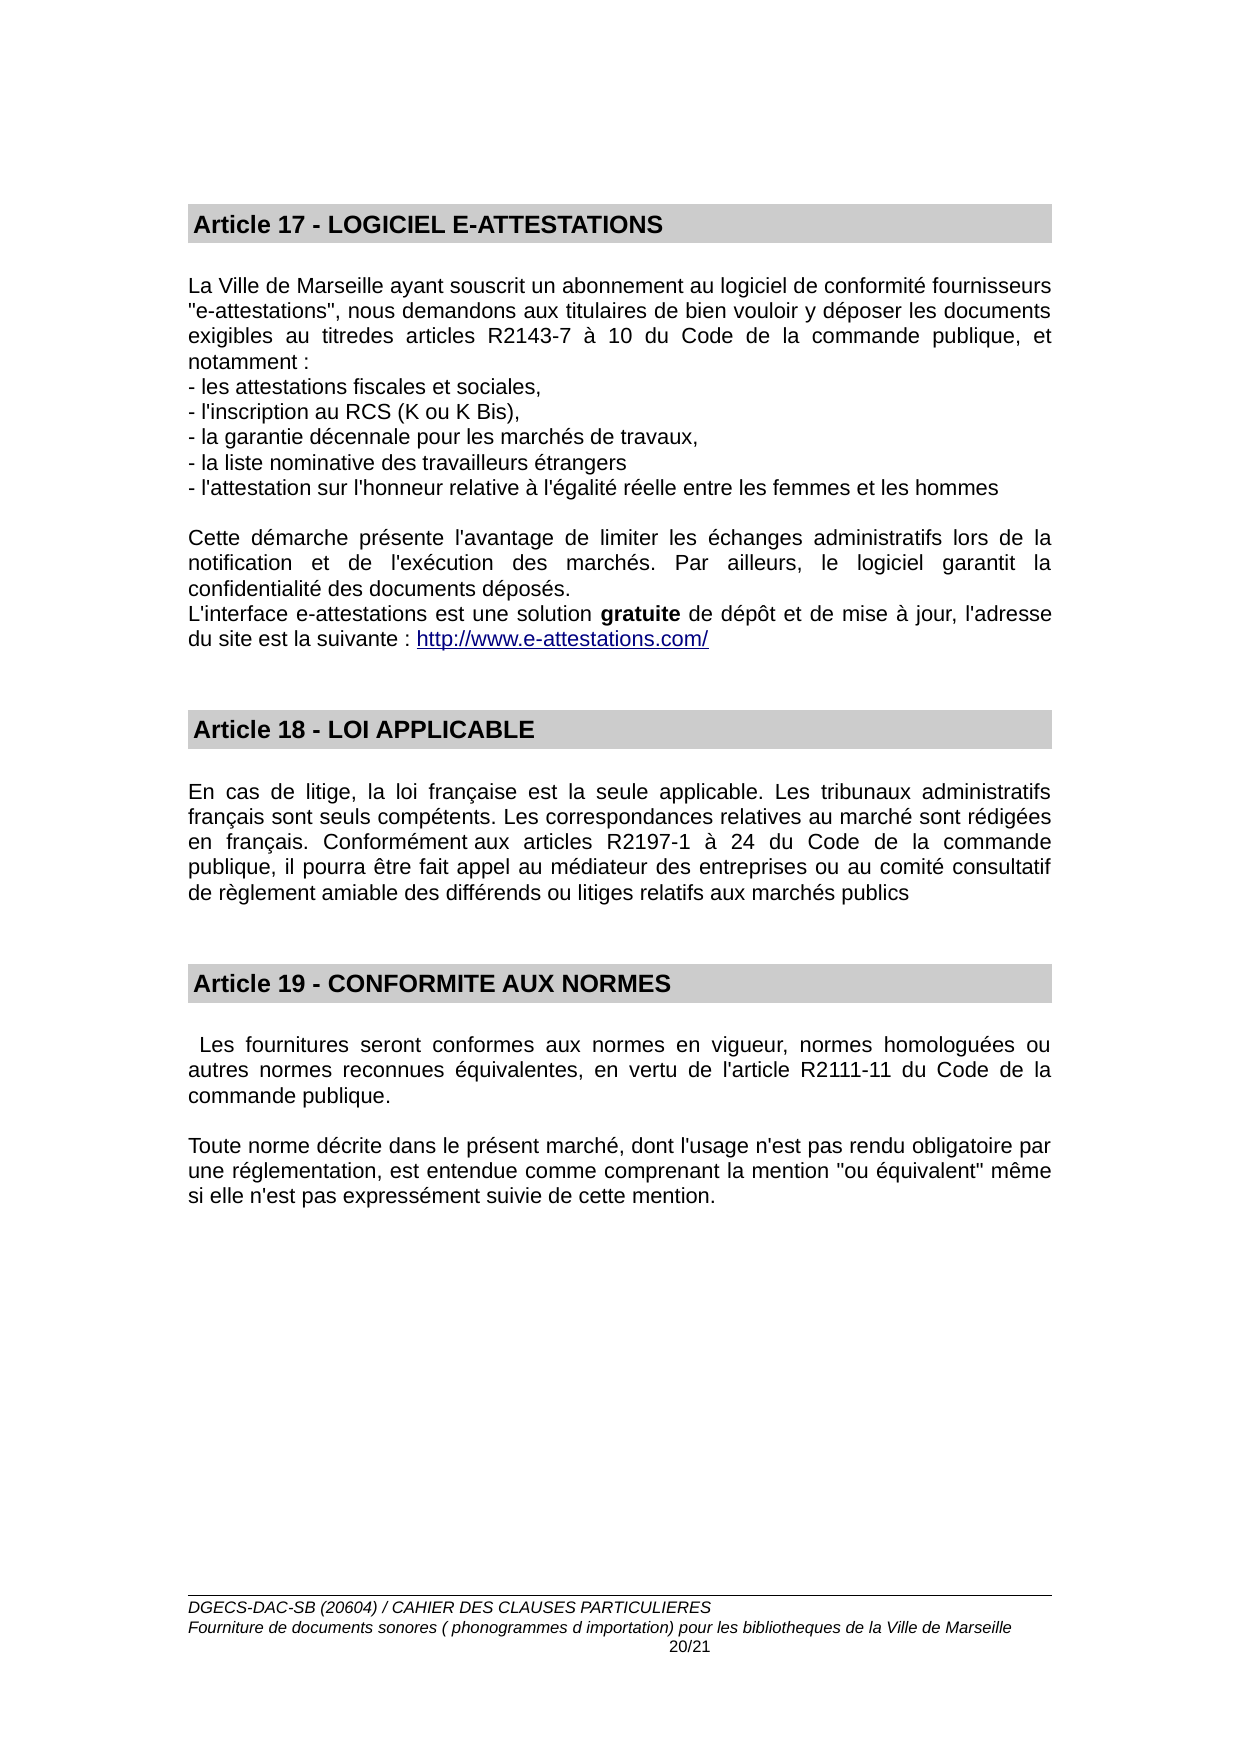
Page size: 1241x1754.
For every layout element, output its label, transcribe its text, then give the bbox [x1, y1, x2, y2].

text - l'inscription au RCS (K ou K Bis), [188, 399, 1052, 424]
text Toute norme décrite dans le présent marché, dont l'usage n'est pas rendu obligatoire par une réglementation, est entendue comme comprenant la mention "ou équivalent" même si elle n'est pas expressément suivie de cette mention. [188, 1133, 1052, 1209]
text La Ville de Marseille ayant souscrit un abonnement au logiciel de conformité fournisseurs "e-attestations", nous demandons aux titulaires de bien vouloir y déposer les documents exigibles au titredes articles R2143-7 à 10 du Code de la commande publique, et notamment : [188, 273, 1052, 374]
subtitle LOGICIEL E-ATTESTATIONS [190, 207, 1050, 241]
text Cette démarche présente l'avantage de limiter les échanges administratifs lors de la notification et de l'exécution des marchés. Par ailleurs, le logiciel garantit la confidentialité des documents déposés. [188, 525, 1052, 601]
text - l'attestation sur l'honneur relative à l'égalité réelle entre les femmes et les hommes [188, 475, 1052, 500]
text Les fournitures seront conformes aux normes en vigueur, normes homologuées ou autres normes reconnues équivalentes, en vertu de l'article R2111-11 du Code de la commande publique. [188, 1032, 1052, 1108]
text L'interface e-attestations est une solution gratuite de dépôt et de mise à jour, l'adresse du site est la suivante : http://www.e-attestations.com/ [188, 601, 1052, 651]
text - la garantie décennale pour les marchés de travaux, [188, 424, 1052, 449]
text - la liste nominative des travailleurs étrangers [188, 449, 1052, 475]
subtitle LOI APPLICABLE [190, 712, 1050, 747]
text En cas de litige, la loi française est la seule applicable. Les tribunaux administratifs français sont seuls compétents. Les correspondances relatives au marché sont rédigées en français. Conformément aux articles R2197-1 à 24 du Code de la commande publique, il pourra être fait appel au médiateur des entreprises ou au comité consultatif de règlement amiable des différends ou litiges relatifs aux marchés publics [188, 779, 1052, 905]
subtitle CONFORMITE AUX NORMES [190, 966, 1050, 1000]
text - les attestations fiscales et sociales, [188, 374, 1052, 399]
